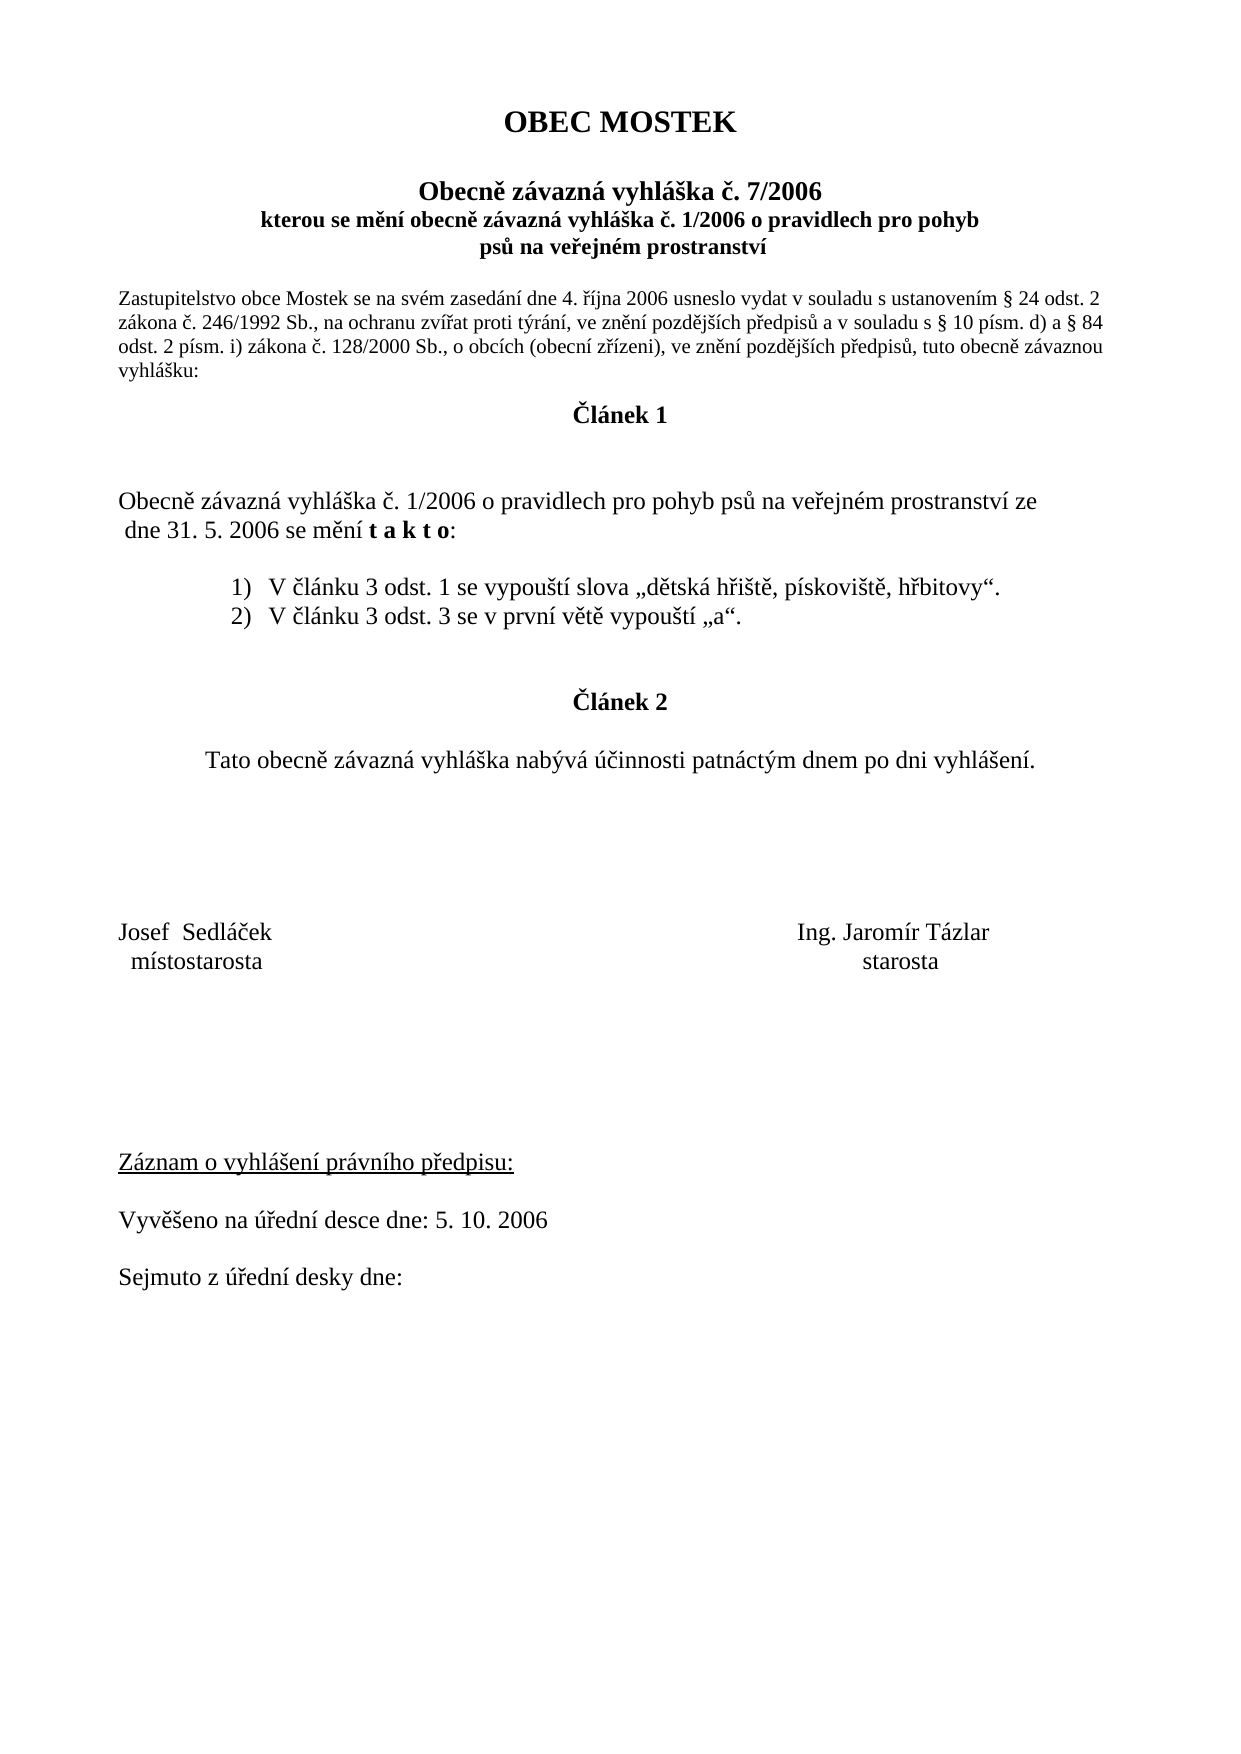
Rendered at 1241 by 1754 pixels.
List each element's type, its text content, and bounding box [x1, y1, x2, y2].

text Zastupitelstvo obce Mostek se na svém zasedání dne 4. října 2006 usneslo vydat v souladu s ustanovením § 24 odst. 2 zákona č. 246/1992 Sb., na ochranu zvířat proti týrání, ve znění pozdějších předpisů a v souladu s § 10 písm. d) a § 84 odst. 2 písm. i) zákona č. 128/2000 Sb., o obcích (obecní zřízeni), ve znění pozdějších předpisů, tuto obecně závaznou vyhlášku: [118, 286, 1122, 382]
text Sejmuto z úřední desky dne: [118, 1262, 1122, 1291]
text Obecně závazná vyhláška č. 7/2006 [118, 175, 1122, 206]
list V článku 3 odst. 3 se v první větě vypouští „a“. [231, 601, 1122, 630]
text OBEC MOSTEK [118, 103, 1122, 139]
text Záznam o vyhlášení právního předpisu: [118, 1147, 1122, 1176]
list V článku 3 odst. 1 se vypouští slova „dětská hřiště, pískoviště, hřbitovy“. [231, 572, 1122, 601]
text Článek 2 [118, 687, 1122, 716]
text Vyvěšeno na úřední desce dne: 5. 10. 2006 [118, 1205, 1122, 1233]
text kterou se mění obecně závazná vyhláška č. 1/2006 o pravidlech pro pohyb psů na veřejném prostranství [118, 206, 1122, 259]
text Obecně závazná vyhláška č. 1/2006 o pravidlech pro pohyb psů na veřejném prostranství ze dne 31. 5. 2006 se mění t a k t o: [118, 486, 1122, 543]
text místostarosta starosta [118, 946, 1122, 975]
text Josef Sedláček Ing. Jaromír Tázlar [118, 917, 1122, 946]
text Tato obecně závazná vyhláška nabývá účinnosti patnáctým dnem po dni vyhlášení. [118, 745, 1122, 773]
text Článek 1 [118, 400, 1122, 428]
